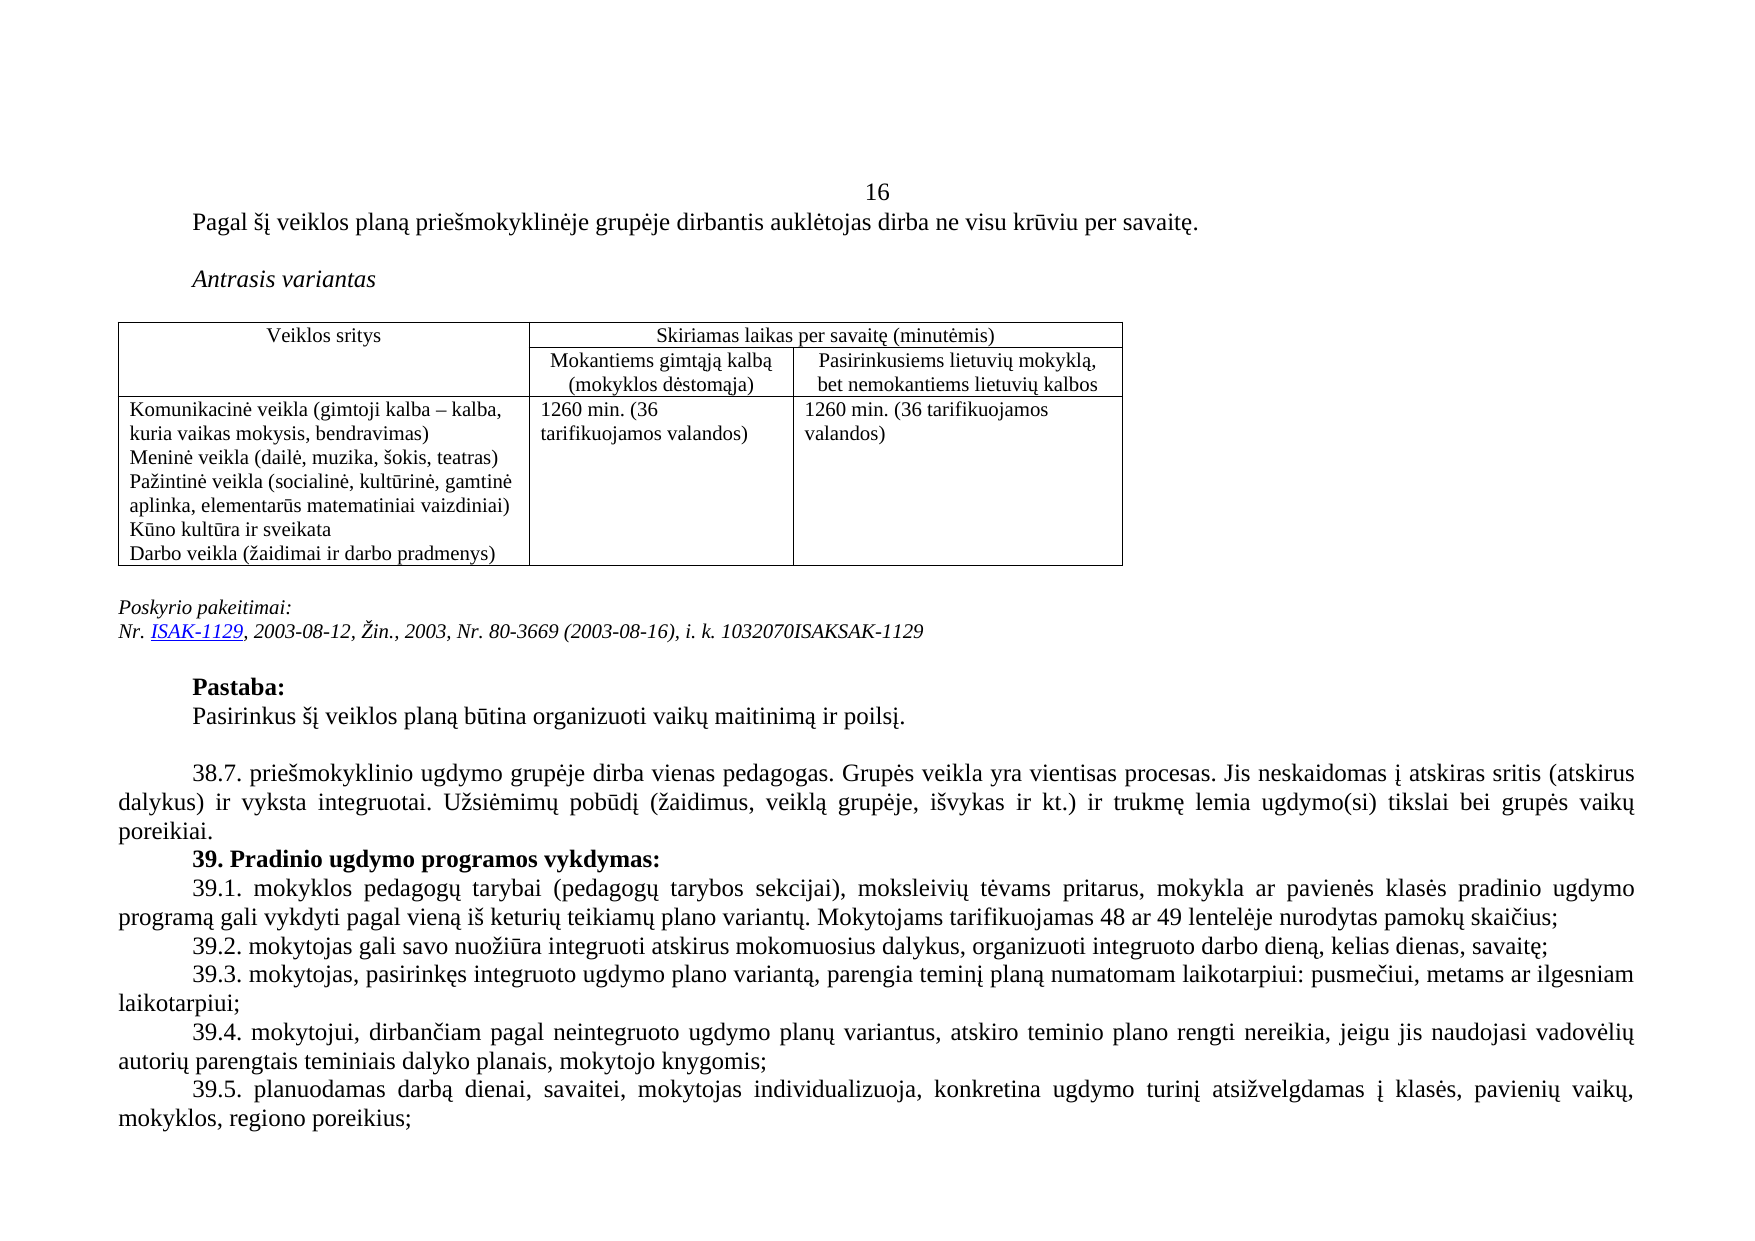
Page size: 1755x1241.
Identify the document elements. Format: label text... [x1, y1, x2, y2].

table_cell Mokantiems gimtąją kalbą (mokyklos dėstomąja) [530, 348, 793, 396]
text Antrasis variantas [118, 264, 1636, 293]
text 39.5. planuodamas darbą dienai, savaitei, mokytojas individualizuoja, konkretina ugdymo turinį atsižvelgdamas į klasės, pavienių vaikų, mokyklos, regiono poreikius; [118, 1074, 1636, 1132]
table_header Skiriamas laikas per savaitę (minutėmis) [530, 323, 1122, 347]
text Poskyrio pakeitimai: [118, 595, 1636, 619]
text 39.3. mokytojas, pasirinkęs integruoto ugdymo plano variantą, parengia teminį planą numatomam laikotarpiui: pusmečiui, metams ar ilgesniam laikotarpiui; [118, 959, 1636, 1017]
table_cell Komunikacinė veikla (gimtoji kalba – kalba, kuria vaikas mokysis, bendravimas) Meninė veikla (dailė, muzika, šokis, teatras) Pažintinė veikla (socialinė, kultūrinė, gamtinė aplinka, elementarūs matematiniai vaizdiniai) Kūno kultūra ir sveikata Darbo veikla (žaidimai ir darbo pradmenys) [119, 397, 529, 565]
text Pasirinkus šį veiklos planą būtina organizuoti vaikų maitinimą ir poilsį. [118, 701, 1636, 729]
text Pastaba: [118, 672, 1636, 701]
text 39.4. mokytojui, dirbančiam pagal neintegruoto ugdymo planų variantus, atskiro teminio plano rengti nereikia, jeigu jis naudojasi vadovėlių autorių parengtais teminiais dalyko planais, mokytojo knygomis; [118, 1017, 1636, 1074]
table_cell Pasirinkusiems lietuvių mokyklą, bet nemokantiems lietuvių kalbos [794, 348, 1122, 396]
text 39.1. mokyklos pedagogų tarybai (pedagogų tarybos sekcijai), moksleivių tėvams pritarus, mokykla ar pavienės klasės pradinio ugdymo programą gali vykdyti pagal vieną iš keturių teikiamų plano variantų. Mokytojams tarifikuojamas 48 ar 49 lentelėje nurodytas pamokų skaičius; [118, 873, 1636, 931]
table_header Veiklos sritys [119, 323, 529, 396]
table_cell 1260 min. (36 tarifikuojamos valandos) [530, 397, 793, 565]
text 39.2. mokytojas gali savo nuožiūra integruoti atskirus mokomuosius dalykus, organizuoti integruoto darbo dieną, kelias dienas, savaitę; [118, 931, 1636, 959]
table_cell 1260 min. (36 tarifikuojamos valandos) [794, 397, 1122, 565]
text Pagal šį veiklos planą priešmokyklinėje grupėje dirbantis auklėtojas dirba ne visu krūviu per savaitę. [118, 207, 1636, 235]
text 39. Pradinio ugdymo programos vykdymas: [118, 844, 1636, 873]
text Nr. ISAK-1129, 2003-08-12, Žin., 2003, Nr. 80-3669 (2003-08-16), i. k. 1032070ISAKSAK-1129 [118, 619, 1636, 643]
text 38.7. priešmokyklinio ugdymo grupėje dirba vienas pedagogas. Grupės veikla yra vientisas procesas. Jis neskaidomas į atskiras sritis (atskirus dalykus) ir vyksta integruotai. Užsiėmimų pobūdį (žaidimus, veiklą grupėje, išvykas ir kt.) ir trukmę lemia ugdymo(si) tikslai bei grupės vaikų poreikiai. [118, 758, 1636, 844]
